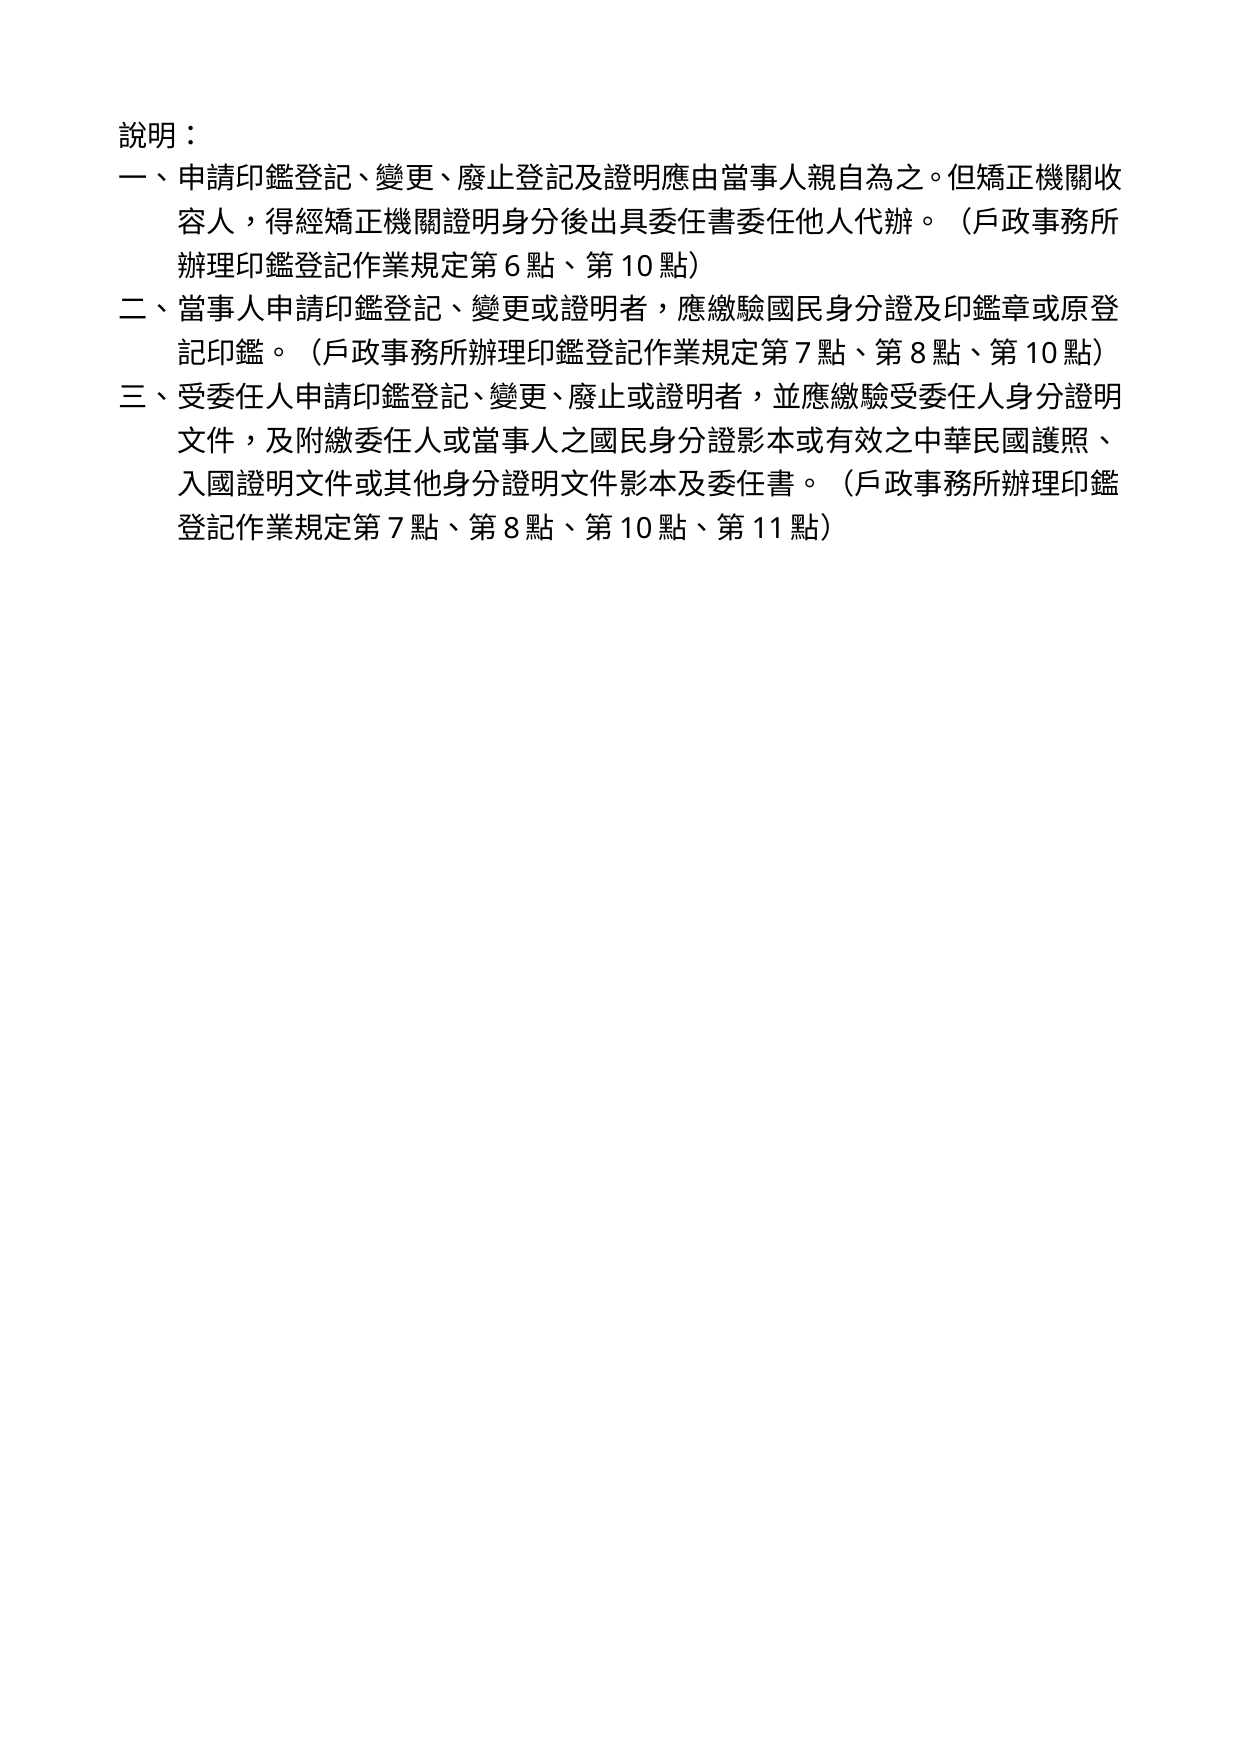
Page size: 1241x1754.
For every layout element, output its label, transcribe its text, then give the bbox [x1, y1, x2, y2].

list 受委任人申請印鑑登記、變更、廢止或證明者，並應繳驗受委任人身分證明文件，及附繳委任人或當事人之國民身分證影本或有效之中華民國護照、入國證明文件或其他身分證明文件影本及委任書。（戶政事務所辦理印鑑登記作業規定第7點、第8點、第10點、第11點） [118, 372, 1122, 547]
text 說明： [118, 118, 1122, 153]
list 當事人申請印鑑登記、變更或證明者，應繳驗國民身分證及印鑑章或原登記印鑑。（戶政事務所辦理印鑑登記作業規定第7點、第8點、第10點） [118, 285, 1122, 372]
list 申請印鑑登記、變更、廢止登記及證明應由當事人親自為之。但矯正機關收容人，得經矯正機關證明身分後出具委任書委任他人代辦。（戶政事務所辦理印鑑登記作業規定第6點、第10點） [118, 153, 1122, 285]
